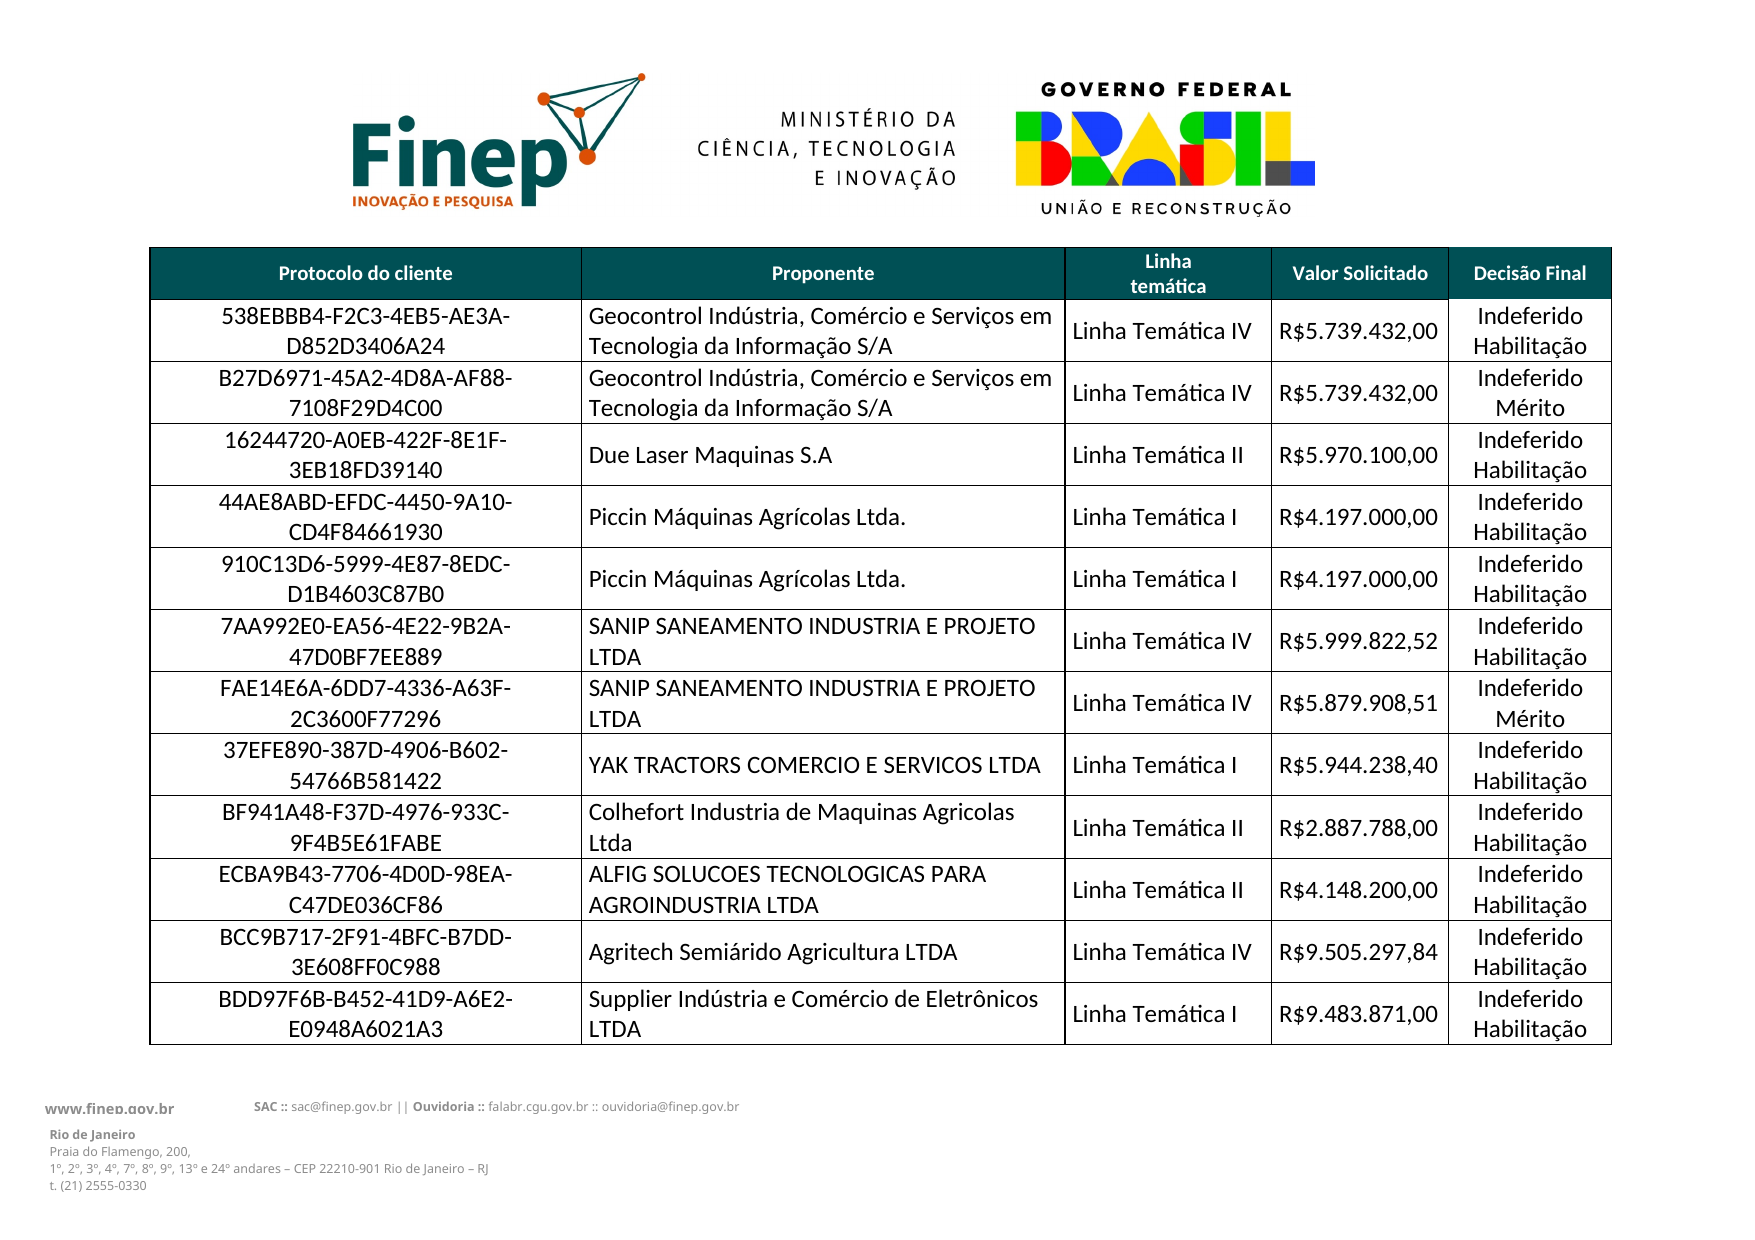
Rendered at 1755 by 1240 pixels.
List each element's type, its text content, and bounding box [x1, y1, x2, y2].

table_cell Indeferido Habilitação [1449, 859, 1611, 919]
table_header Decisão Final [1449, 247, 1611, 299]
table_cell Linha Temática I [1066, 548, 1271, 609]
table_header Valor Solicitado [1272, 248, 1448, 299]
table_cell Geocontrol Indústria, Comércio e Serviços em Tecnologia da Informação S/A [582, 362, 1064, 423]
table_cell Indeferido Habilitação [1449, 610, 1611, 671]
table_cell SANIP SANEAMENTO INDUSTRIA E PROJETO LTDA [582, 610, 1064, 671]
table_cell 910C13D6-5999-4E87-8EDC-D1B4603C87B0 [151, 548, 581, 609]
table_cell 44AE8ABD-EFDC-4450-9A10-CD4F84661930 [151, 486, 581, 547]
table_cell YAK TRACTORS COMERCIO E SERVICOS LTDA [582, 734, 1064, 795]
table_cell Linha Temática II [1066, 859, 1271, 919]
table_cell SANIP SANEAMENTO INDUSTRIA E PROJETO LTDA [582, 672, 1064, 733]
table_cell Indeferido Habilitação [1449, 921, 1611, 982]
table_cell Agritech Semiárido Agricultura LTDA [582, 921, 1064, 982]
table_cell R$5.739.432,00 [1272, 362, 1448, 423]
table_cell R$4.197.000,00 [1272, 548, 1448, 609]
table_cell Piccin Máquinas Agrícolas Ltda. [582, 486, 1064, 547]
table_cell R$4.148.200,00 [1272, 859, 1448, 919]
table_cell Linha Temática IV [1066, 921, 1271, 982]
table_header Linha temática [1066, 248, 1271, 299]
table_cell R$5.999.822,52 [1272, 610, 1448, 671]
table_header Proponente [582, 248, 1064, 299]
table_cell BCC9B717-2F91-4BFC-B7DD-3E608FF0C988 [151, 921, 581, 982]
table_cell Indeferido Habilitação [1449, 983, 1611, 1044]
table_cell Linha Temática I [1066, 734, 1271, 795]
table_cell 538EBBB4-F2C3-4EB5-AE3A-D852D3406A24 [151, 300, 581, 361]
table_cell 37EFE890-387D-4906-B602-54766B581422 [151, 734, 581, 795]
table_cell Indeferido Habilitação [1449, 299, 1611, 361]
table_cell Linha Temática I [1066, 486, 1271, 547]
table_cell Linha Temática IV [1066, 610, 1271, 671]
table_cell Colhefort Industria de Maquinas Agricolas Ltda [582, 796, 1064, 857]
table_cell R$2.887.788,00 [1272, 796, 1448, 857]
table_cell Linha Temática II [1066, 424, 1271, 485]
table_cell Piccin Máquinas Agrícolas Ltda. [582, 548, 1064, 609]
table_cell BDD97F6B-B452-41D9-A6E2-E0948A6021A3 [151, 983, 581, 1044]
table_cell Geocontrol Indústria, Comércio e Serviços em Tecnologia da Informação S/A [582, 300, 1064, 361]
table_cell R$5.879.908,51 [1272, 672, 1448, 733]
table_cell Linha Temática IV [1066, 672, 1271, 733]
table_cell ECBA9B43-7706-4D0D-98EA-C47DE036CF86 [151, 859, 581, 919]
table_cell Indeferido Habilitação [1449, 486, 1611, 547]
table_cell Linha Temática IV [1066, 362, 1271, 423]
table_cell Indeferido Habilitação [1449, 548, 1611, 609]
table_cell ALFIG SOLUCOES TECNOLOGICAS PARA AGROINDUSTRIA LTDA [582, 859, 1064, 919]
table_cell Indeferido Habilitação [1449, 796, 1611, 857]
table_cell R$5.970.100,00 [1272, 424, 1448, 485]
table_cell R$4.197.000,00 [1272, 486, 1448, 547]
table_cell Indeferido Habilitação [1449, 424, 1611, 485]
table_cell Indeferido Mérito [1449, 362, 1611, 423]
table_cell R$9.483.871,00 [1272, 983, 1448, 1044]
table_cell Indeferido Habilitação [1449, 734, 1611, 795]
table_cell Linha Temática IV [1066, 300, 1271, 361]
table_cell B27D6971-45A2-4D8A-AF88-7108F29D4C00 [151, 362, 581, 423]
table_cell Indeferido Mérito [1449, 672, 1611, 733]
table_cell FAE14E6A-6DD7-4336-A63F-2C3600F77296 [151, 672, 581, 733]
table_cell Linha Temática II [1066, 796, 1271, 857]
table_cell R$9.505.297,84 [1272, 921, 1448, 982]
table_header Protocolo do cliente [151, 248, 581, 299]
table_cell Supplier Indústria e Comércio de Eletrônicos LTDA [582, 983, 1064, 1044]
table_cell BF941A48-F37D-4976-933C-9F4B5E61FABE [151, 796, 581, 857]
table_cell 7AA992E0-EA56-4E22-9B2A-47D0BF7EE889 [151, 610, 581, 671]
table_cell R$5.739.432,00 [1272, 300, 1448, 361]
table_cell 16244720-A0EB-422F-8E1F-3EB18FD39140 [151, 424, 581, 485]
table_cell R$5.944.238,40 [1272, 734, 1448, 795]
table_cell Due Laser Maquinas S.A [582, 424, 1064, 485]
table_cell Linha Temática I [1066, 983, 1271, 1044]
